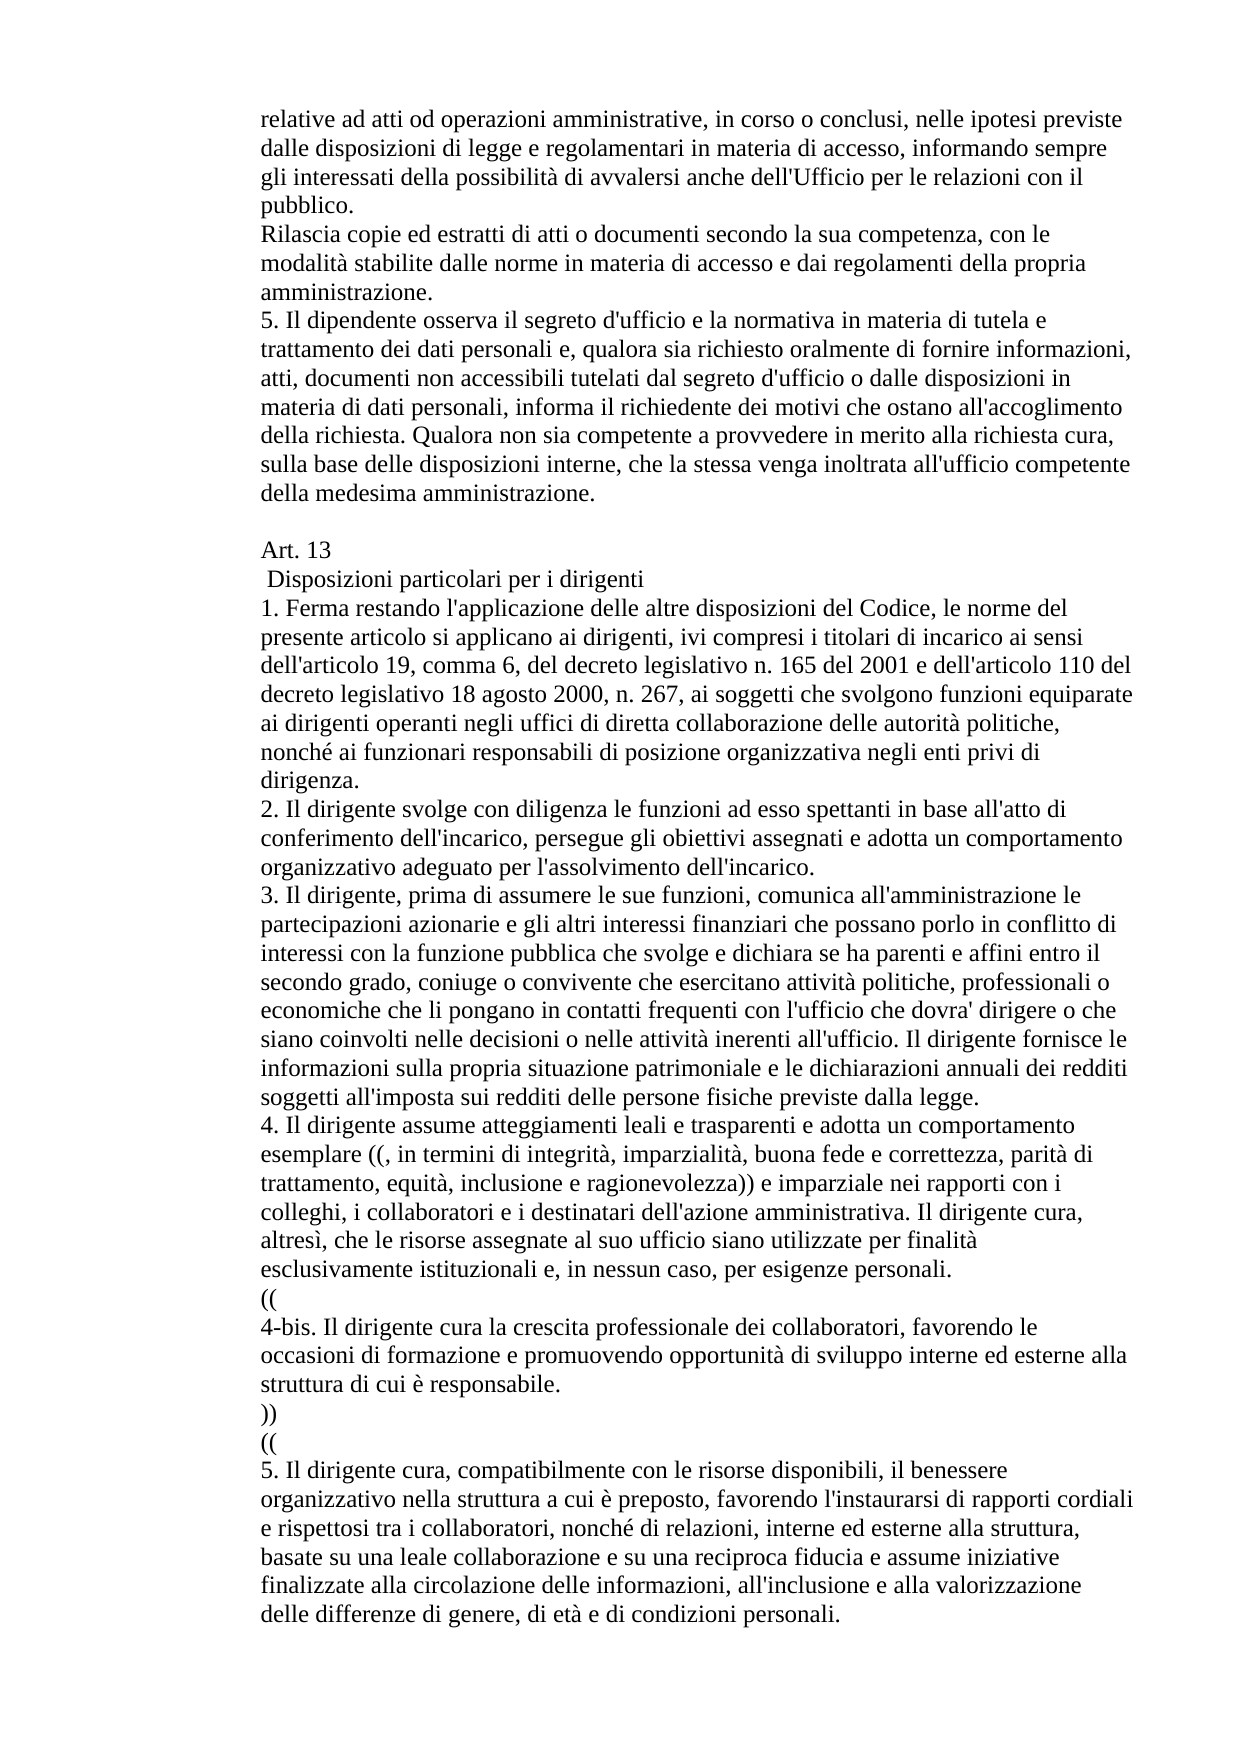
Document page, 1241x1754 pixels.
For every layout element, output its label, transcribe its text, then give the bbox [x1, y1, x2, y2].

text 3. Il dirigente, prima di assumere le sue funzioni, comunica all'amministrazione le partecipazioni azionarie e gli altri interessi finanziari che possano porlo in conflitto di interessi con la funzione pubblica che svolge e dichiara se ha parenti e affini entro il secondo grado, coniuge o convivente che esercitano attività politiche, professionali o economiche che li pongano in contatti frequenti con l'ufficio che dovra' dirigere o che siano coinvolti nelle decisioni o nelle attività inerenti all'ufficio. Il dirigente fornisce le informazioni sulla propria situazione patrimoniale e le dichiarazioni annuali dei redditi soggetti all'imposta sui redditi delle persone fisiche previste dalla legge. [260, 880, 1136, 1110]
text 5. Il dirigente cura, compatibilmente con le risorse disponibili, il benessere organizzativo nella struttura a cui è preposto, favorendo l'instaurarsi di rapporti cordiali e rispettosi tra i collaboratori, nonché di relazioni, interne ed esterne alla struttura, basate su una leale collaborazione e su una reciproca fiducia e assume iniziative finalizzate alla circolazione delle informazioni, all'inclusione e alla valorizzazione delle differenze di genere, di età e di condizioni personali. [260, 1455, 1136, 1628]
text 5. Il dipendente osserva il segreto d'ufficio e la normativa in materia di tutela e trattamento dei dati personali e, qualora sia richiesto oralmente di fornire informazioni, atti, documenti non accessibili tutelati dal segreto d'ufficio o dalle disposizioni in materia di dati personali, informa il richiedente dei motivi che ostano all'accoglimento della richiesta. Qualora non sia competente a provvedere in merito alla richiesta cura, sulla base delle disposizioni interne, che la stessa venga inoltrata all'ufficio competente della medesima amministrazione. [260, 305, 1136, 507]
text Rilascia copie ed estratti di atti o documenti secondo la sua competenza, con le modalità stabilite dalle norme in materia di accesso e dai regolamenti della propria amministrazione. [260, 219, 1136, 305]
text 1. Ferma restando l'applicazione delle altre disposizioni del Codice, le norme del presente articolo si applicano ai dirigenti, ivi compresi i titolari di incarico ai sensi dell'articolo 19, comma 6, del decreto legislativo n. 165 del 2001 e dell'articolo 110 del decreto legislativo 18 agosto 2000, n. 267, ai soggetti che svolgono funzioni equiparate ai dirigenti operanti negli uffici di diretta collaborazione delle autorità politiche, nonché ai funzionari responsabili di posizione organizzativa negli enti privi di dirigenza. [260, 593, 1136, 794]
text )) [260, 1398, 1136, 1427]
text Art. 13 [260, 535, 1136, 564]
text (( [260, 1427, 1136, 1455]
text relative ad atti od operazioni amministrative, in corso o conclusi, nelle ipotesi previste dalle disposizioni di legge e regolamentari in materia di accesso, informando sempre gli interessati della possibilità di avvalersi anche dell'Ufficio per le relazioni con il pubblico. [260, 104, 1136, 219]
text 4-bis. Il dirigente cura la crescita professionale dei collaboratori, favorendo le occasioni di formazione e promuovendo opportunità di sviluppo interne ed esterne alla struttura di cui è responsabile. [260, 1312, 1136, 1398]
text 4. Il dirigente assume atteggiamenti leali e trasparenti e adotta un comportamento esemplare ((, in termini di integrità, imparzialità, buona fede e correttezza, parità di trattamento, equità, inclusione e ragionevolezza)) e imparziale nei rapporti con i colleghi, i collaboratori e i destinatari dell'azione amministrativa. Il dirigente cura, altresì, che le risorse assegnate al suo ufficio siano utilizzate per finalità esclusivamente istituzionali e, in nessun caso, per esigenze personali. [260, 1110, 1136, 1283]
text (( [260, 1283, 1136, 1312]
text 2. Il dirigente svolge con diligenza le funzioni ad esso spettanti in base all'atto di conferimento dell'incarico, persegue gli obiettivi assegnati e adotta un comportamento organizzativo adeguato per l'assolvimento dell'incarico. [260, 794, 1136, 880]
text Disposizioni particolari per i dirigenti [260, 564, 1136, 593]
